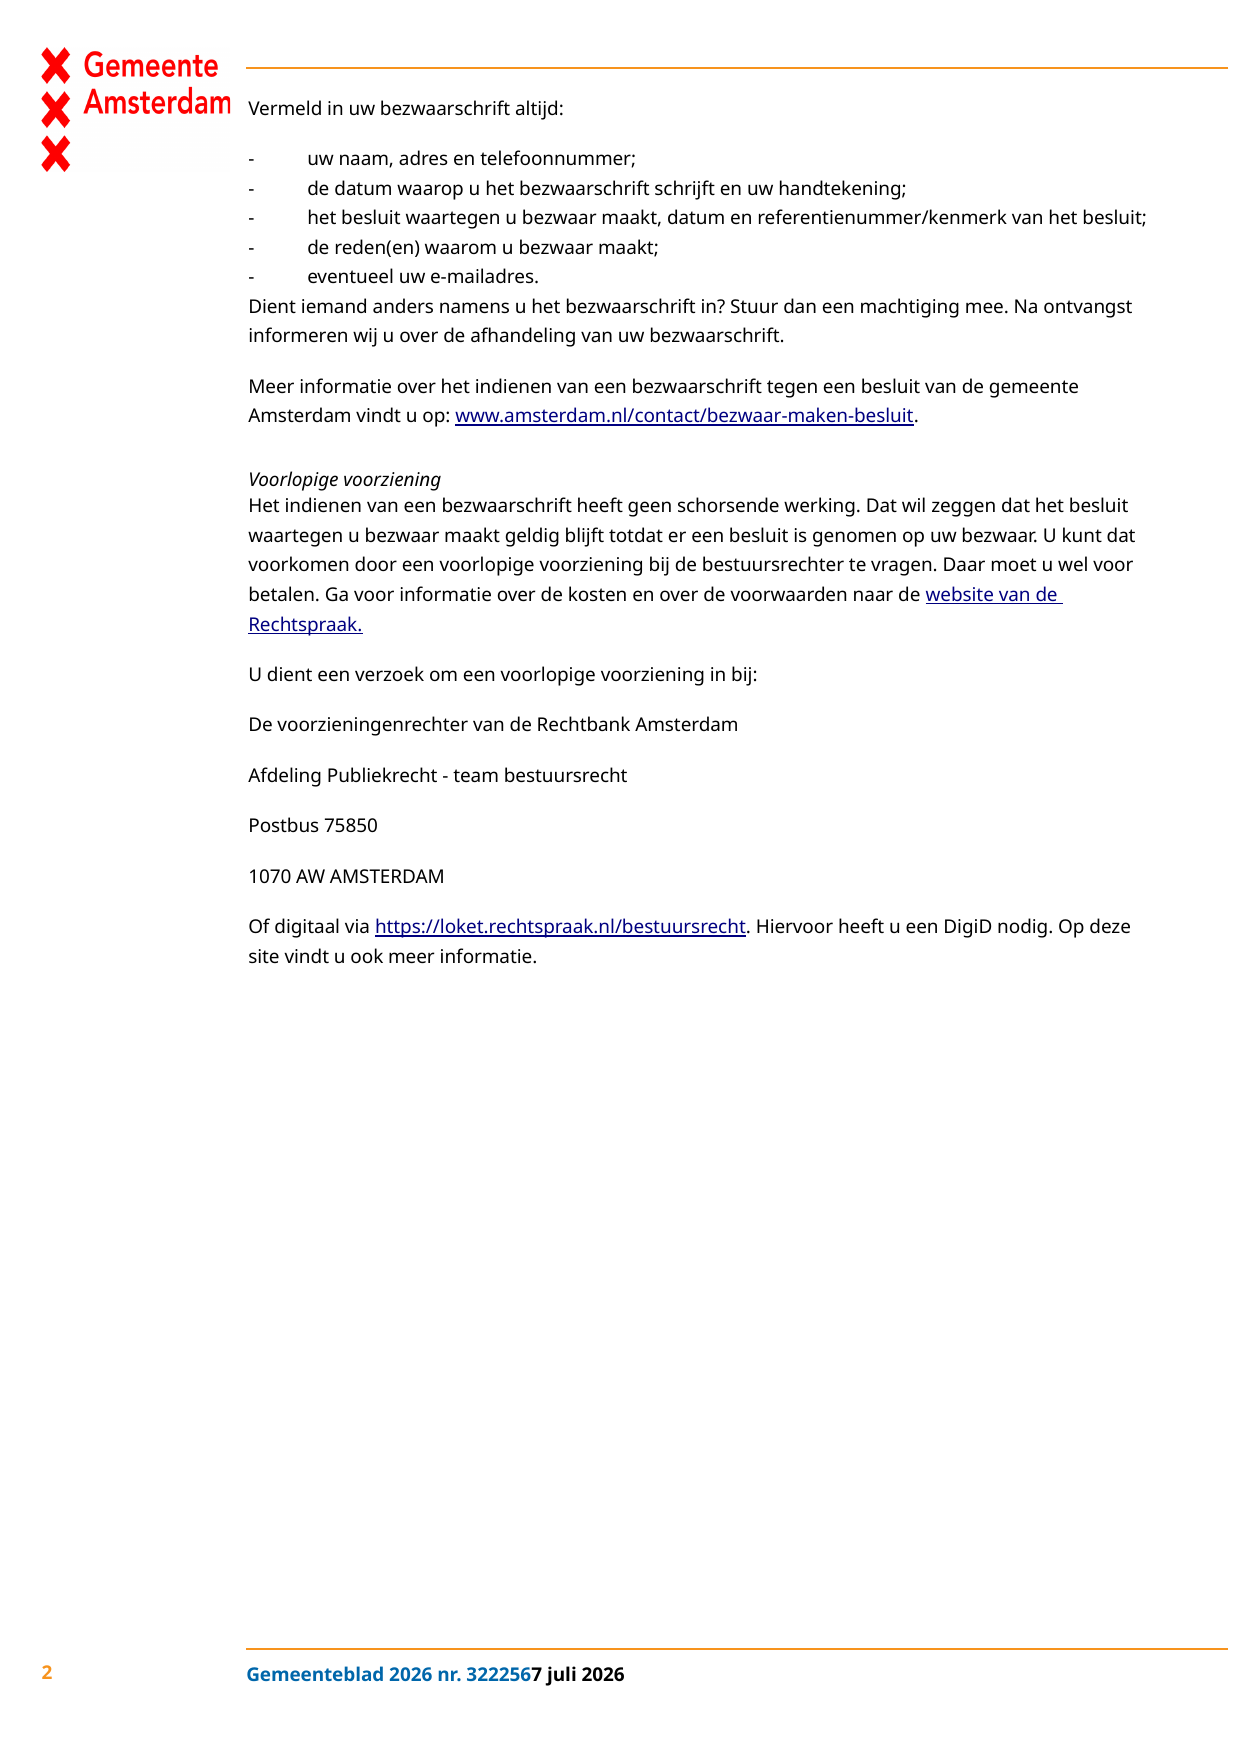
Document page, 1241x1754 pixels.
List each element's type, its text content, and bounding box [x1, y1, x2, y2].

text Of digitaal via https://loket.rechtspraak.nl/bestuursrecht. Hiervoor heeft u een DigiD nodig. Op deze site vindt u ook meer informatie. [248, 913, 1152, 968]
list de reden(en) waarom u bezwaar maakt; [248, 234, 1152, 260]
text Het indienen van een bezwaarschrift heeft geen schorsende werking. Dat wil zeggen dat het besluit waartegen u bezwaar maakt geldig blijft totdat er een besluit is genomen op uw bezwaar. U kunt dat voorkomen door een voorlopige voorziening bij de bestuursrechter te vragen. Daar moet u wel voor betalen. Ga voor informatie over de kosten en over de voorwaarden naar de website van de Rechtspraak. [248, 492, 1152, 636]
text U dient een verzoek om een voorlopige voorziening in bij: [248, 661, 1152, 687]
text De voorzieningenrechter van de Rechtbank Amsterdam [248, 712, 1152, 737]
text Afdeling Publiekrecht - team bestuursrecht [248, 762, 1152, 788]
text Meer informatie over het indienen van een bezwaarschrift tegen een besluit van de gemeente Amsterdam vindt u op: www.amsterdam.nl/contact/bezwaar-maken-besluit. [248, 373, 1152, 428]
text Voorlopige voorziening [248, 467, 1152, 492]
picture [41, 47, 231, 172]
text Postbus 75850 [248, 812, 1152, 838]
list het besluit waartegen u bezwaar maakt, datum en referentienummer/kenmerk van het besluit; [248, 204, 1152, 230]
text Dient iemand anders namens u het bezwaarschrift in? Stuur dan een machtiging mee. Na ontvangst informeren wij u over de afhandeling van uw bezwaarschrift. [248, 293, 1152, 348]
text Vermeld in uw bezwaarschrift altijd: [248, 95, 1152, 121]
list uw naam, adres en telefoonnummer; [248, 145, 1152, 171]
list de datum waarop u het bezwaarschrift schrijft en uw handtekening; [248, 175, 1152, 201]
list eventueel uw e-mailadres. [248, 263, 1152, 289]
text 1070 AW AMSTERDAM [248, 863, 1152, 888]
